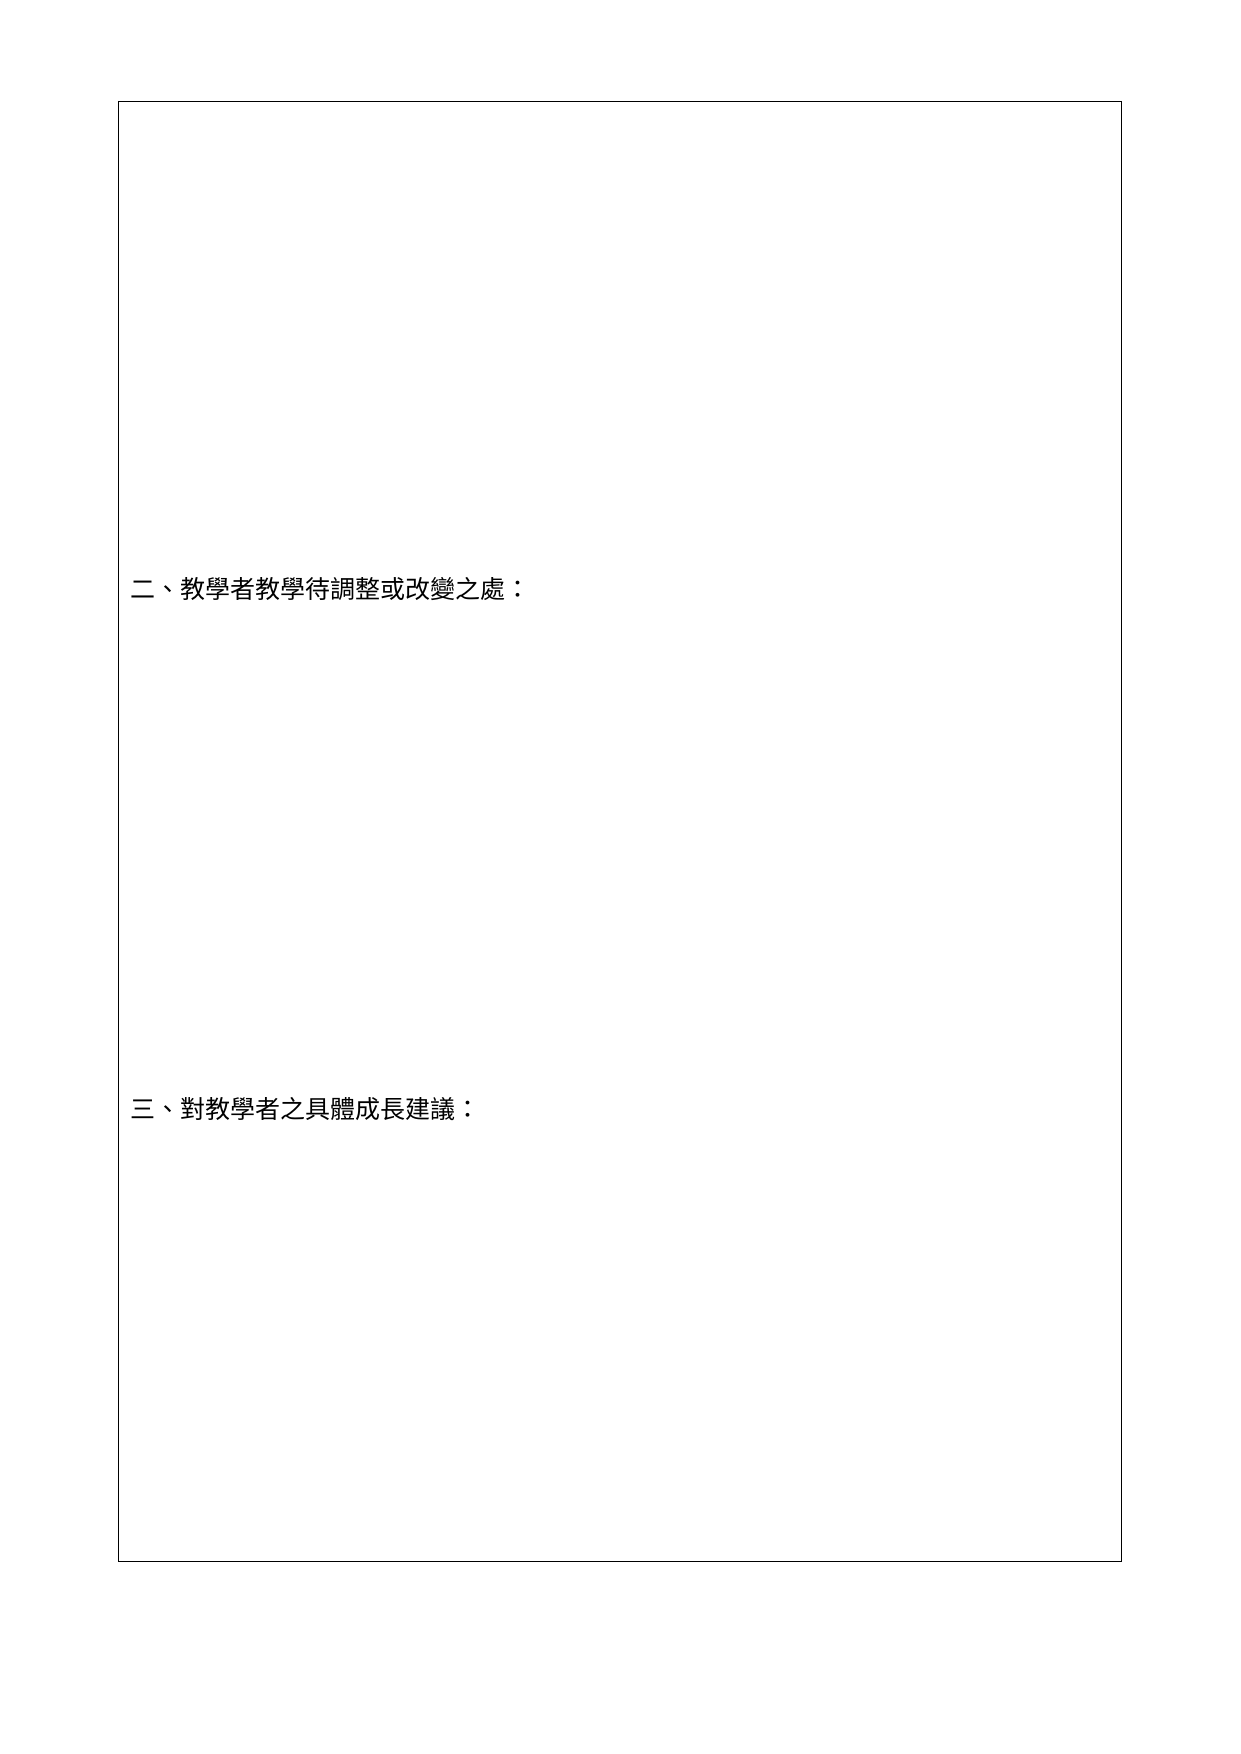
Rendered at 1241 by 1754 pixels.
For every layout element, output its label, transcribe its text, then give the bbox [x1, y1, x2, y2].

table_cell 二、教學者教學待調整或改變之處： 三、對教學者之具體成長建議： [119, 102, 1121, 1561]
